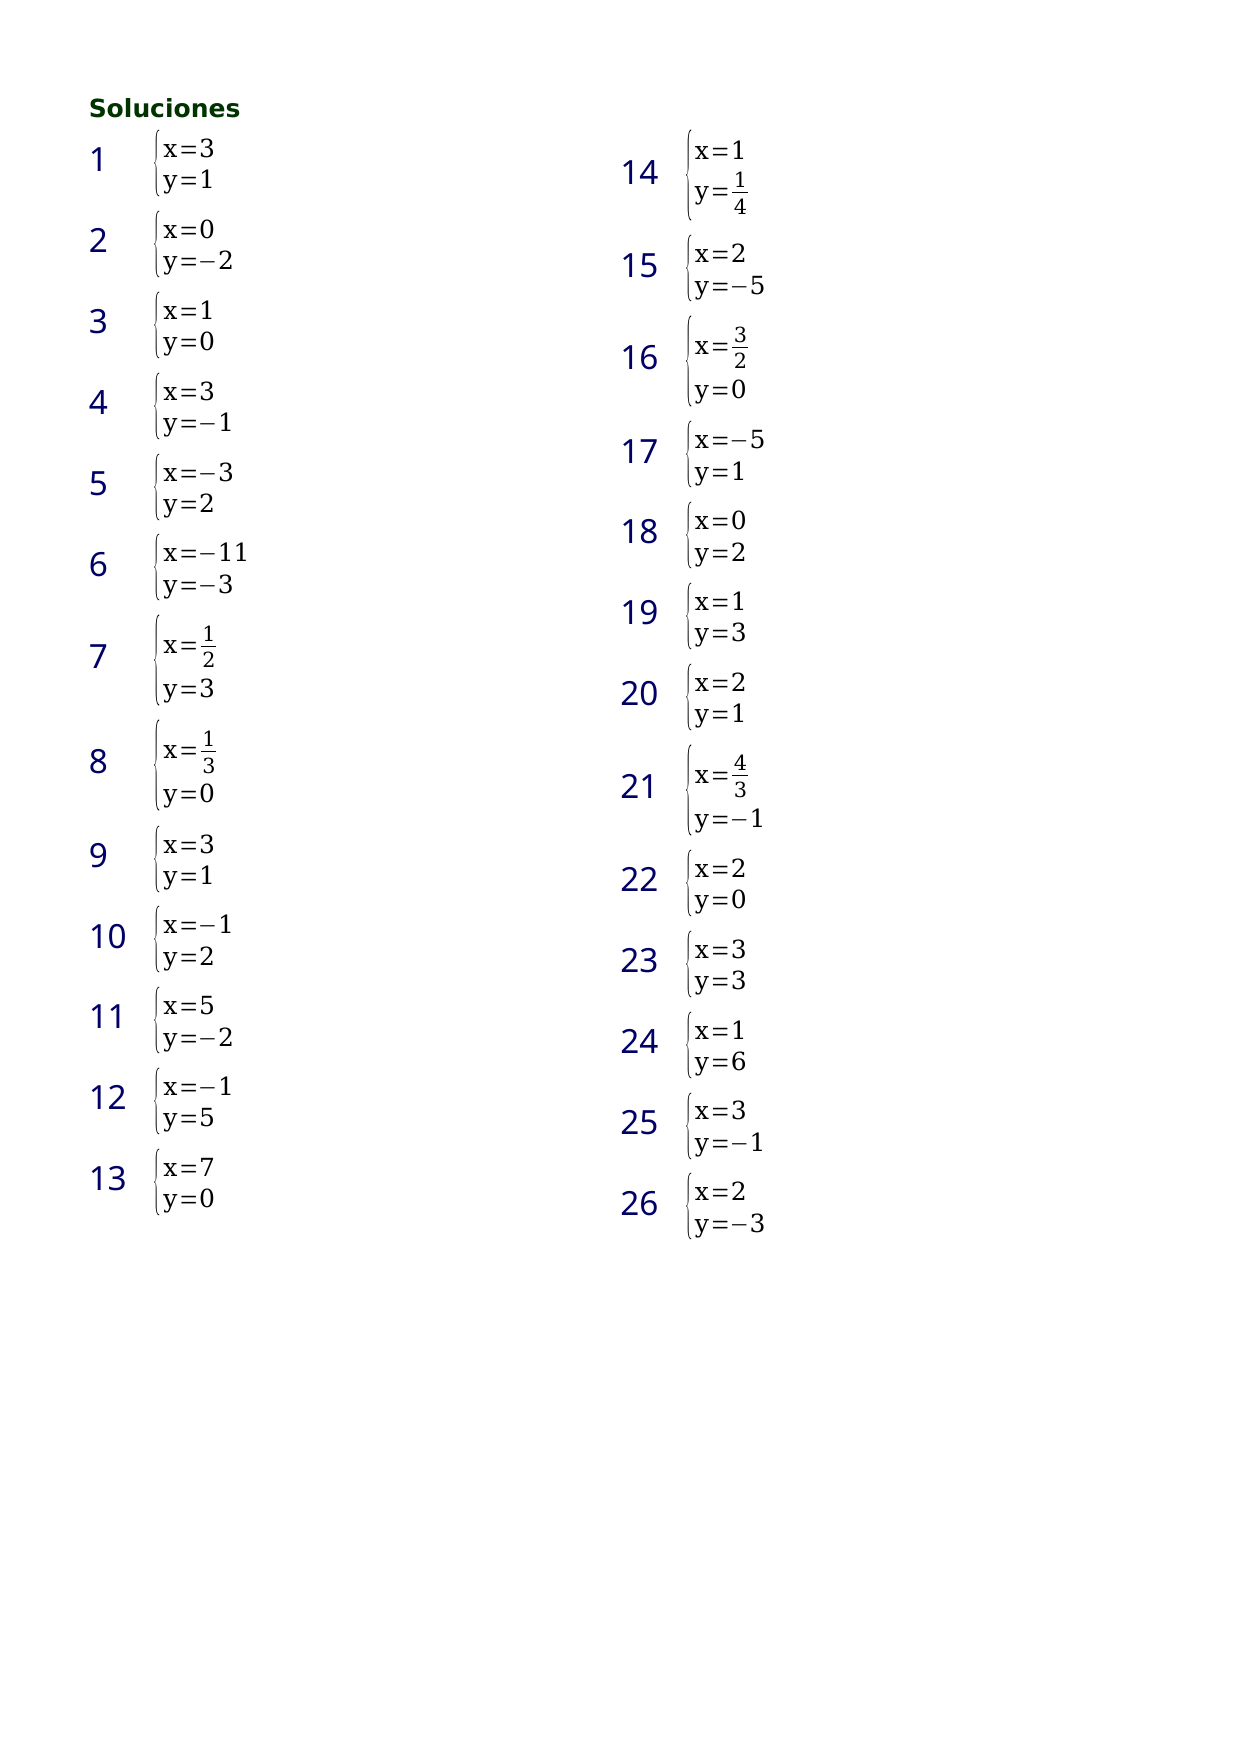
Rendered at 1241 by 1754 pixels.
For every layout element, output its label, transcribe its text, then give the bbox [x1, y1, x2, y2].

text Soluciones [88, 94, 1152, 124]
